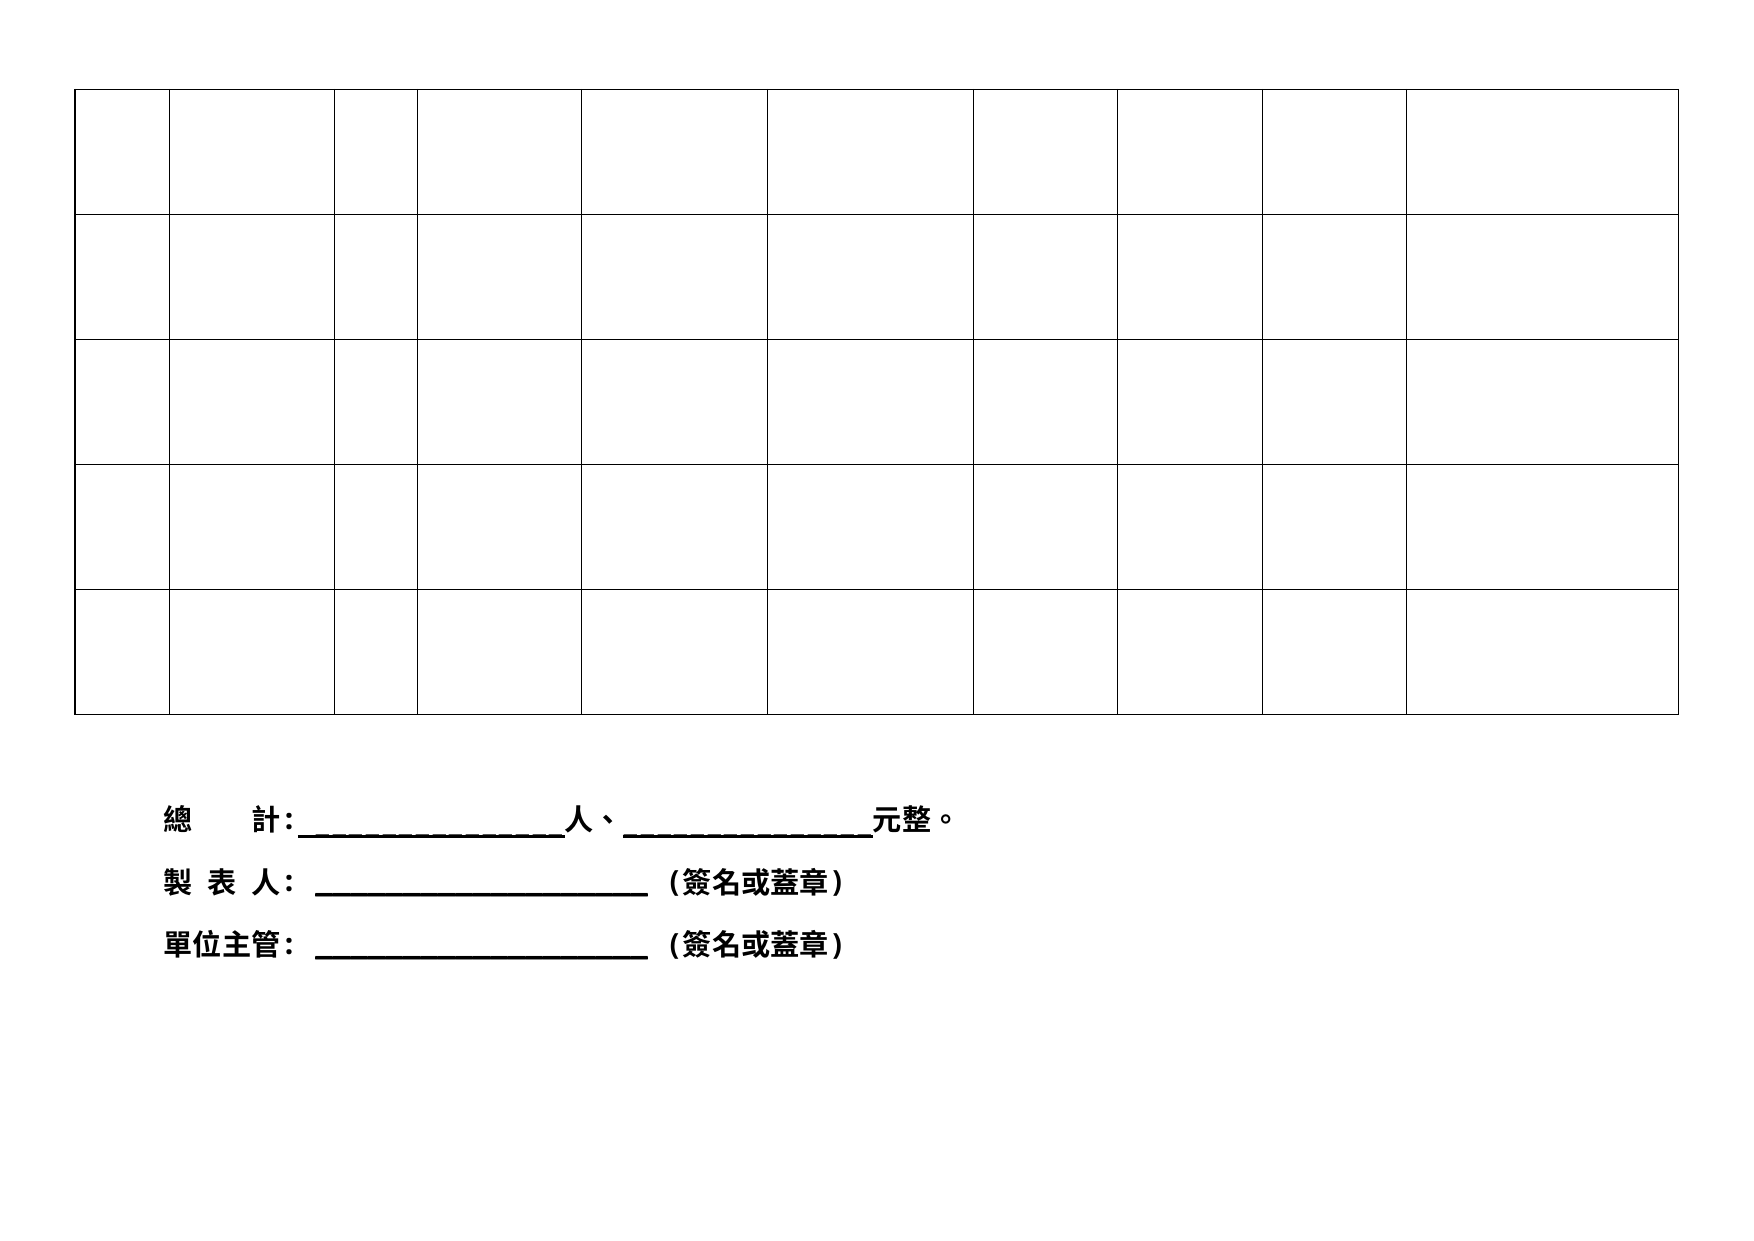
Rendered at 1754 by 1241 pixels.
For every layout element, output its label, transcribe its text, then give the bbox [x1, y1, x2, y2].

text 製 表 人: ___________________ (簽名或蓋章) [75, 839, 1679, 901]
table_cell [1407, 465, 1678, 589]
table_cell [582, 215, 767, 339]
table_cell [1118, 90, 1262, 214]
table_cell [1407, 215, 1678, 339]
table_cell [1263, 590, 1406, 714]
table_cell [582, 340, 767, 464]
table_cell [335, 465, 417, 589]
table_cell [76, 590, 169, 714]
table_cell [768, 215, 973, 339]
table_cell [335, 90, 417, 214]
table_cell [418, 590, 581, 714]
table_cell [1263, 340, 1406, 464]
table_cell [170, 590, 334, 714]
table_cell [582, 590, 767, 714]
table_cell [418, 215, 581, 339]
table_cell [768, 90, 973, 214]
table_cell [170, 215, 334, 339]
table_cell [1118, 590, 1262, 714]
table_cell [768, 340, 973, 464]
table_cell [76, 465, 169, 589]
table_cell [974, 340, 1117, 464]
table_cell [418, 90, 581, 214]
table_cell [1407, 590, 1678, 714]
table_cell [335, 340, 417, 464]
table_cell [1263, 90, 1406, 214]
table_cell [1118, 340, 1262, 464]
table_cell [170, 465, 334, 589]
table_cell [974, 90, 1117, 214]
table_cell [582, 90, 767, 214]
table_cell [76, 215, 169, 339]
table_cell [76, 340, 169, 464]
table_cell [1118, 465, 1262, 589]
table_cell [418, 340, 581, 464]
table_cell [1407, 340, 1678, 464]
table_cell [1407, 90, 1678, 214]
table_cell [768, 590, 973, 714]
table_cell [974, 590, 1117, 714]
text 總 計: _______________人、_______________元整。 [75, 776, 1679, 839]
table_cell [974, 465, 1117, 589]
table_cell [170, 90, 334, 214]
table_cell [335, 215, 417, 339]
table_cell [335, 590, 417, 714]
table_cell [418, 465, 581, 589]
table_cell [768, 465, 973, 589]
text 單位主管: ___________________ (簽名或蓋章) [75, 901, 1679, 964]
table_cell [1263, 465, 1406, 589]
table_cell [170, 340, 334, 464]
table_cell [1263, 215, 1406, 339]
table_cell [582, 465, 767, 589]
table_cell [1118, 215, 1262, 339]
table_cell [76, 90, 169, 214]
table_cell [974, 215, 1117, 339]
